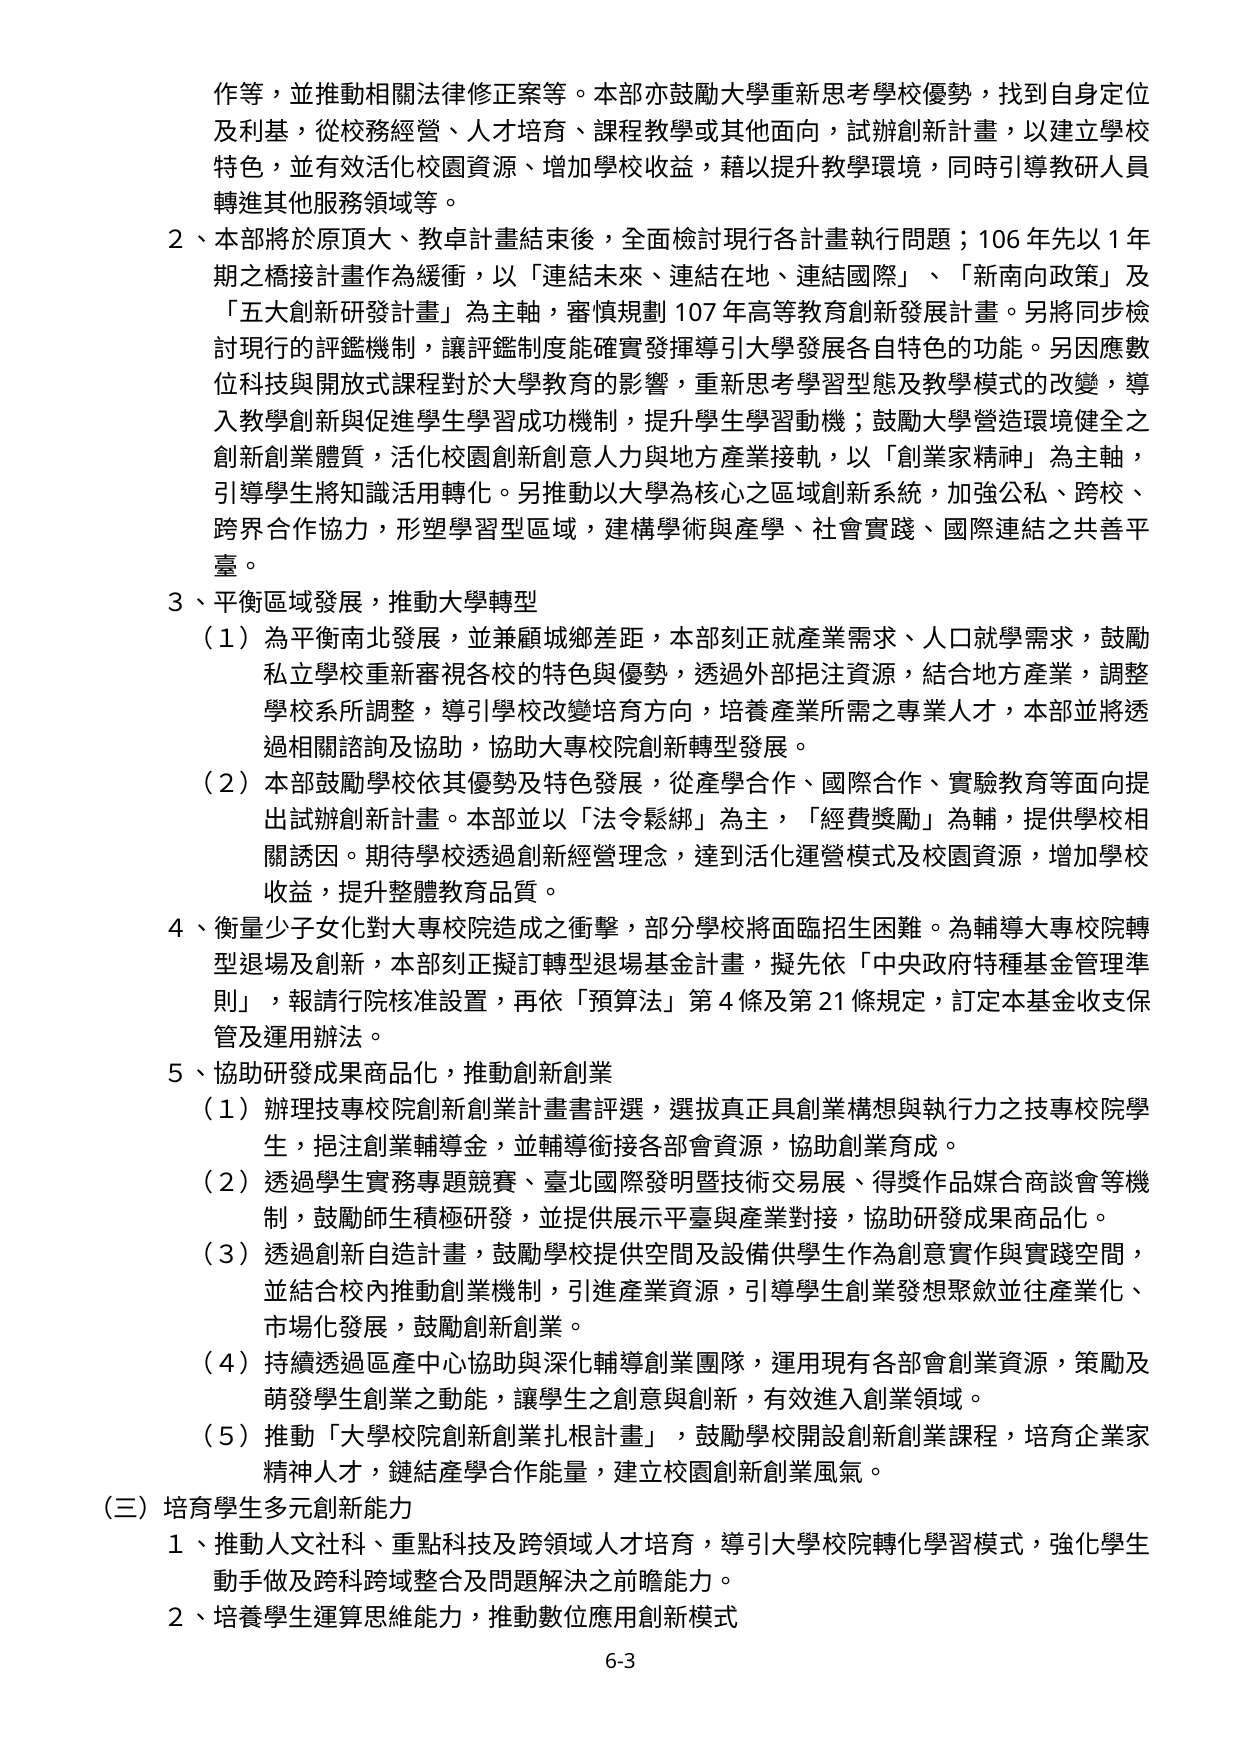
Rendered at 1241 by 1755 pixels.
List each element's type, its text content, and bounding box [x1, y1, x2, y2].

text （４）持續透過區產中心協助與深化輔導創業團隊，運用現有各部會創業資源，策勵及萌發學生創業之動能，讓學生之創意與創新，有效進入創業領域。 [189, 1344, 1152, 1416]
text ２、培養學生運算思維能力，推動數位應用創新模式 [164, 1597, 1152, 1634]
text 作等，並推動相關法律修正案等。本部亦鼓勵大學重新思考學校優勢，找到自身定位及利基，從校務經營、人才培育、課程教學或其他面向，試辦創新計畫，以建立學校特色，並有效活化校園資源、增加學校收益，藉以提升教學環境，同時引導教研人員轉進其他服務領域等。 [164, 75, 1152, 220]
text ４、衡量少子女化對大專校院造成之衝擊，部分學校將面臨招生困難。為輔導大專校院轉型退場及創新，本部刻正擬訂轉型退場基金計畫，擬先依「中央政府特種基金管理準則」，報請行院核准設置，再依「預算法」第4條及第21條規定，訂定本基金收支保管及運用辦法。 [164, 909, 1152, 1054]
text （２）本部鼓勵學校依其優勢及特色發展，從產學合作、國際合作、實驗教育等面向提出試辦創新計畫。本部並以「法令鬆綁」為主，「經費獎勵」為輔，提供學校相關誘因。期待學校透過創新經營理念，達到活化運營模式及校園資源，增加學校收益，提升整體教育品質。 [189, 764, 1152, 909]
text （１）辦理技專校院創新創業計畫書評選，選拔真正具創業構想與執行力之技專校院學生，挹注創業輔導金，並輔導銜接各部會資源，協助創業育成。 [189, 1090, 1152, 1162]
text （３）透過創新自造計畫，鼓勵學校提供空間及設備供學生作為創意實作與實踐空間，並結合校內推動創業機制，引進產業資源，引導學生創業發想聚歛並往產業化、市場化發展，鼓勵創新創業。 [189, 1235, 1152, 1344]
text （２）透過學生實務專題競賽、臺北國際發明暨技術交易展、得獎作品媒合商談會等機制，鼓勵師生積極研發，並提供展示平臺與產業對接，協助研發成果商品化。 [189, 1162, 1152, 1235]
text （三）培育學生多元創新能力 [89, 1489, 1152, 1525]
text （５）推動「大學校院創新創業扎根計畫」，鼓勵學校開設創新創業課程，培育企業家精神人才，鏈結產學合作能量，建立校園創新創業風氣。 [189, 1416, 1152, 1489]
text （１）為平衡南北發展，並兼顧城鄉差距，本部刻正就產業需求、人口就學需求，鼓勵私立學校重新審視各校的特色與優勢，透過外部挹注資源，結合地方產業，調整學校系所調整，導引學校改變培育方向，培養產業所需之專業人才，本部並將透過相關諮詢及協助，協助大專校院創新轉型發展。 [189, 619, 1152, 764]
text ３、平衡區域發展，推動大學轉型 [164, 582, 1152, 619]
text １、推動人文社科、重點科技及跨領域人才培育，導引大學校院轉化學習模式，強化學生動手做及跨科跨域整合及問題解決之前瞻能力。 [164, 1525, 1152, 1597]
text ２、本部將於原頂大、教卓計畫結束後，全面檢討現行各計畫執行問題；106年先以1年期之橋接計畫作為緩衝，以「連結未來、連結在地、連結國際」、「新南向政策」及「五大創新研發計畫」為主軸，審慎規劃107年高等教育創新發展計畫。另將同步檢討現行的評鑑機制，讓評鑑制度能確實發揮導引大學發展各自特色的功能。另因應數位科技與開放式課程對於大學教育的影響，重新思考學習型態及教學模式的改變，導入教學創新與促進學生學習成功機制，提升學生學習動機；鼓勵大學營造環境健全之創新創業體質，活化校園創新創意人力與地方產業接軌，以「創業家精神」為主軸，引導學生將知識活用轉化。另推動以大學為核心之區域創新系統，加強公私、跨校、跨界合作協力，形塑學習型區域，建構學術與產學、社會實踐、國際連結之共善平臺。 [164, 220, 1152, 582]
text ５、協助研發成果商品化，推動創新創業 [164, 1054, 1152, 1090]
